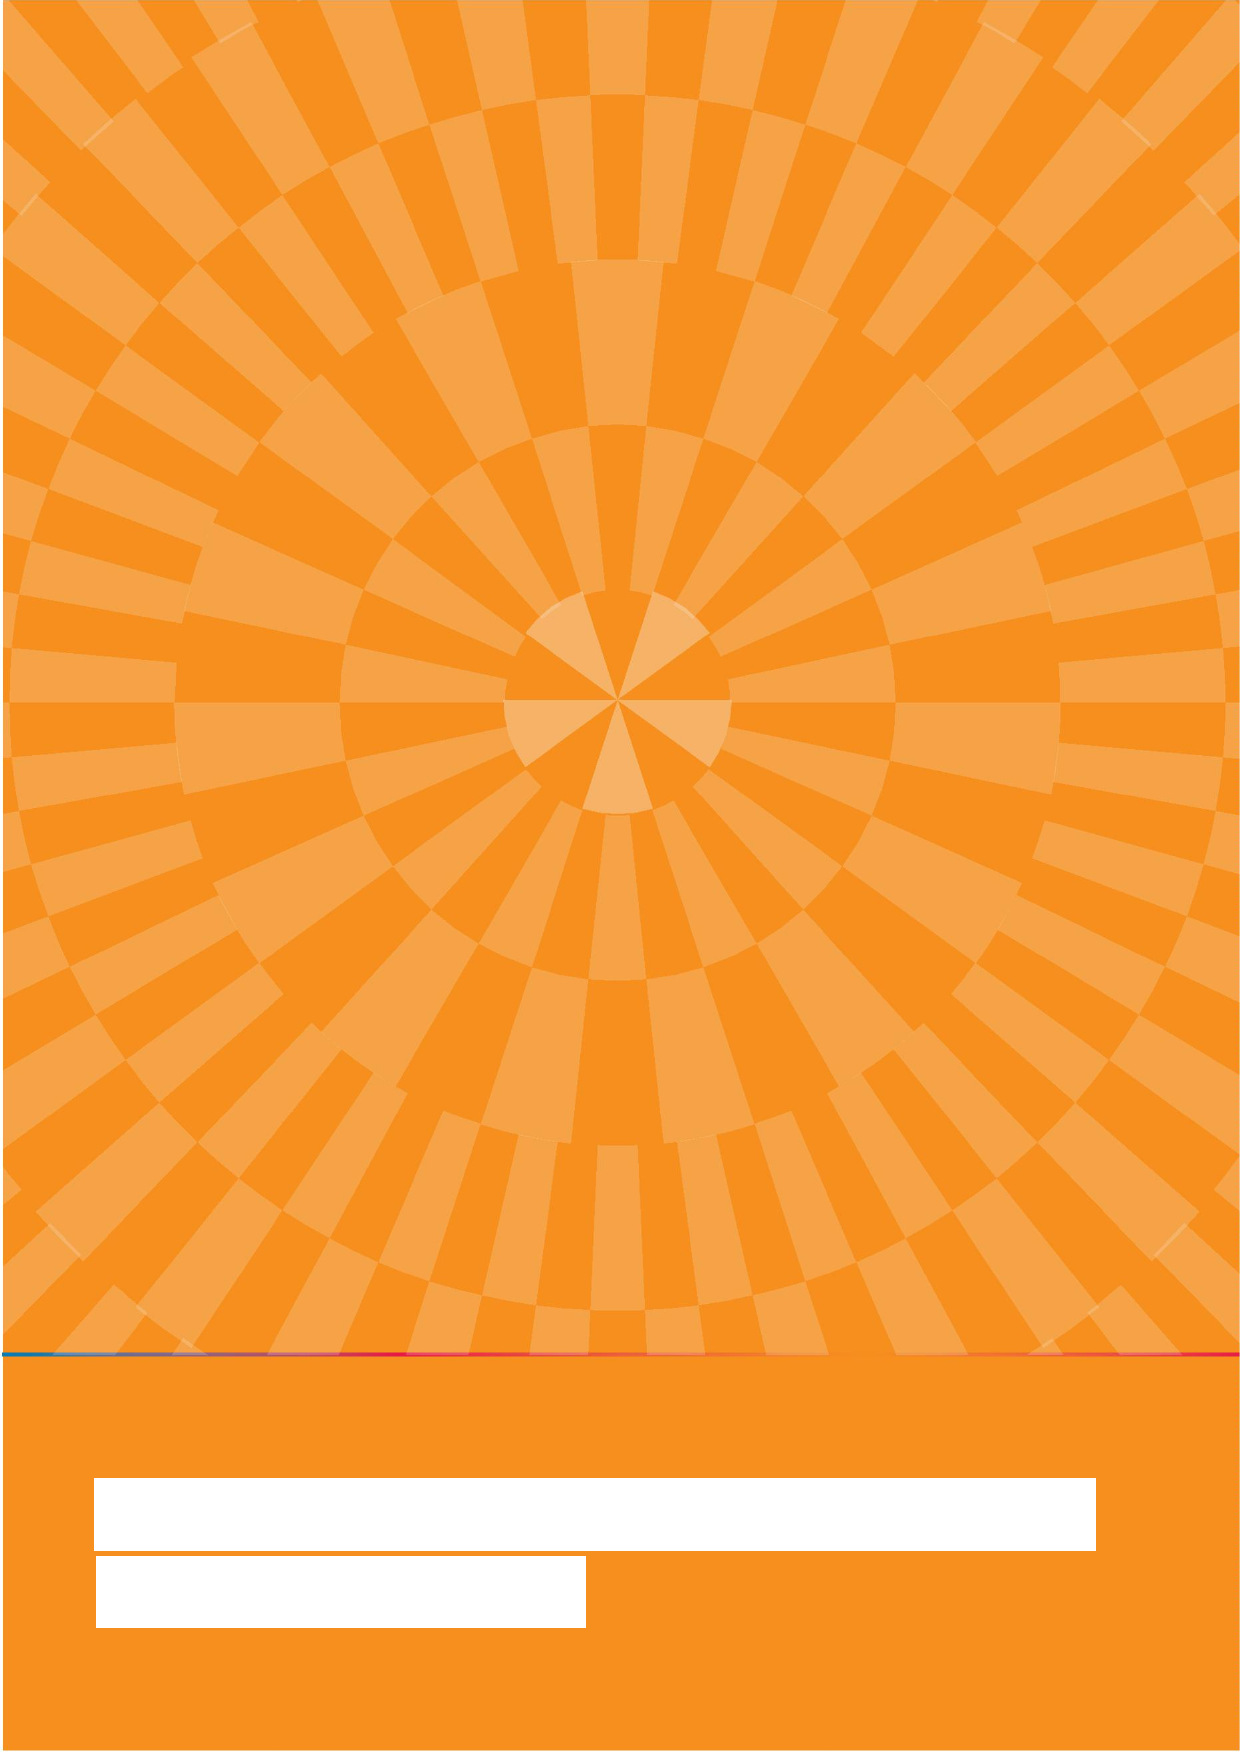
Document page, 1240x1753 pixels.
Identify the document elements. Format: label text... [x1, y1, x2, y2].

text FERROVIARIO [96, 1556, 586, 1628]
text IL SERVIZIO DI TR ASPORTO [149, 1478, 1096, 1551]
text 3 [94, 1478, 149, 1551]
